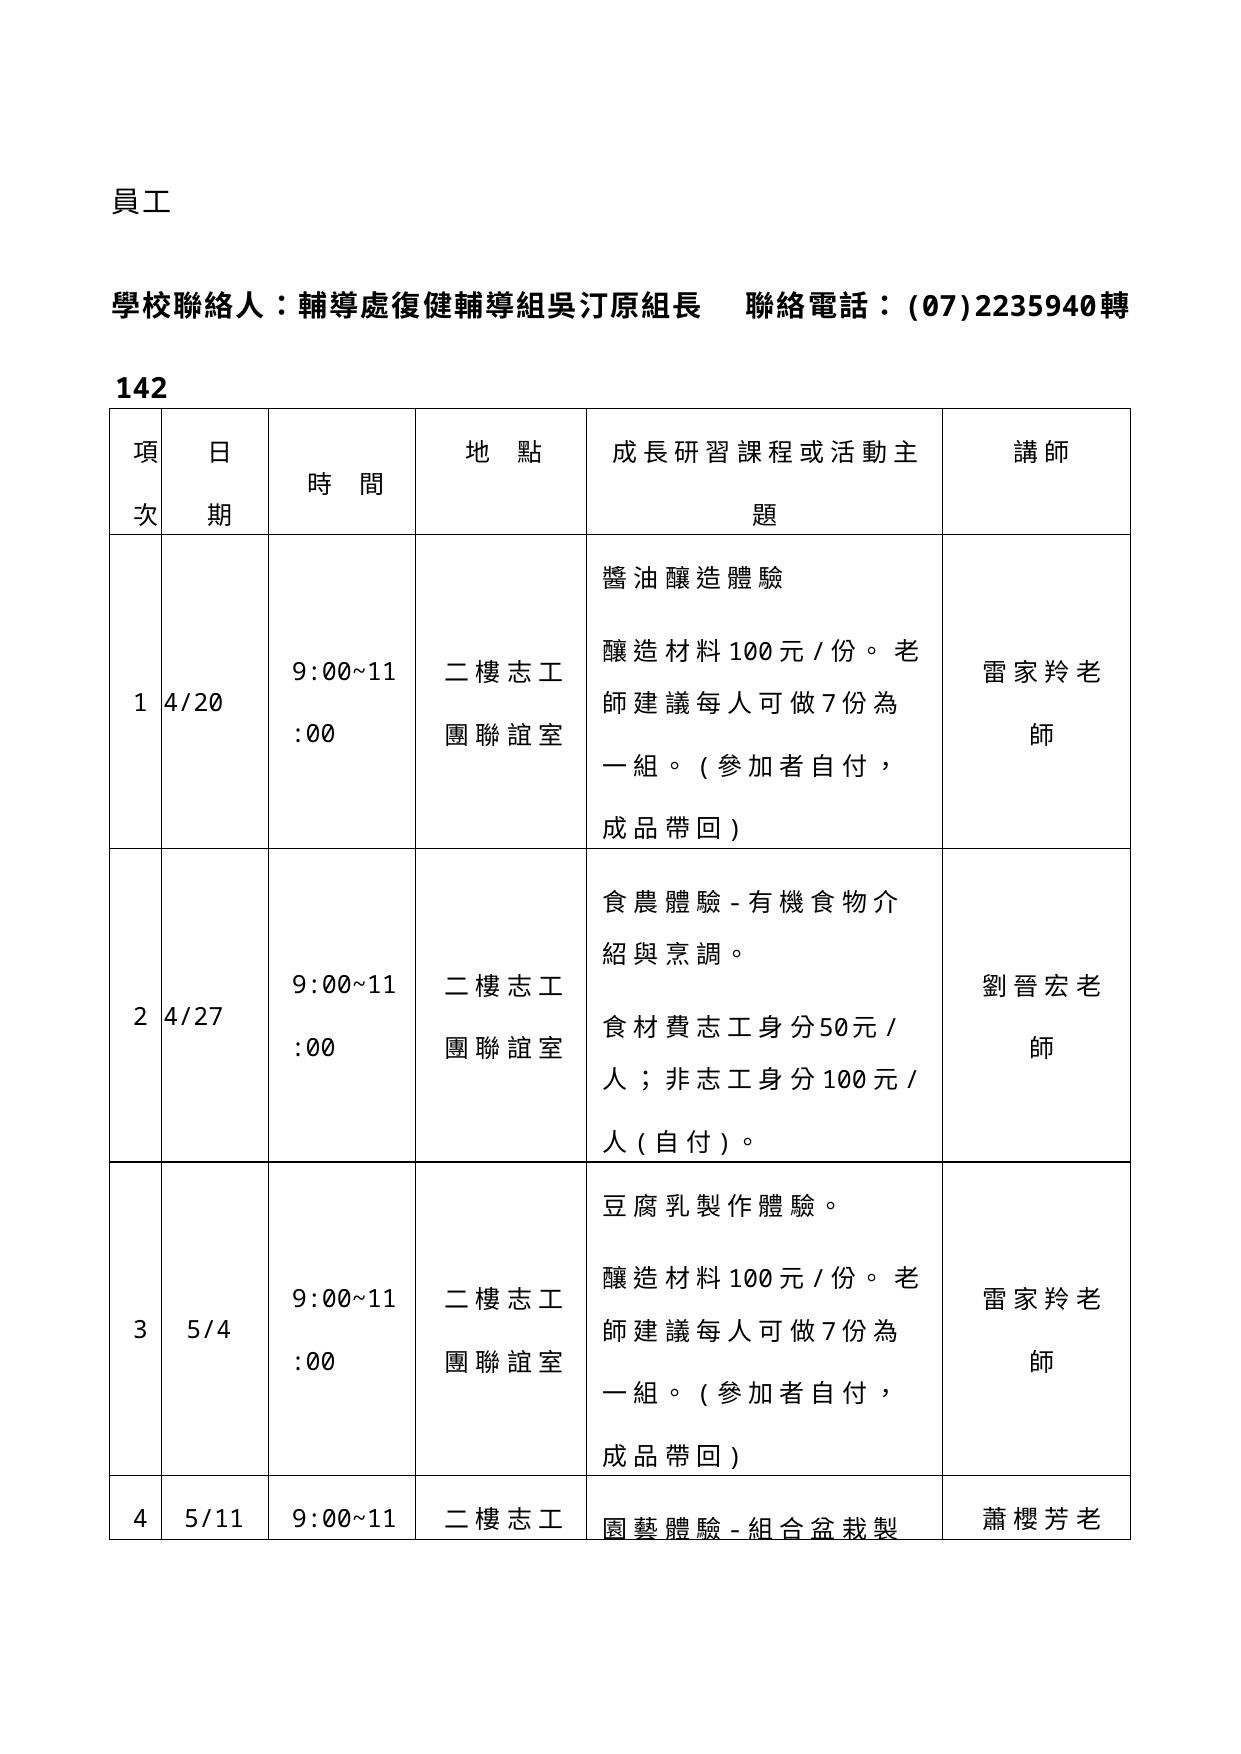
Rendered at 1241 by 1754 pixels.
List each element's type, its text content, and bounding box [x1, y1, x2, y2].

table_header 講師 [943, 409, 1130, 534]
table_cell 雷家羚老師 [943, 1163, 1130, 1475]
table_cell 園藝體驗-組合盆栽製 [587, 1476, 942, 1538]
table_cell 二樓志工團聯誼室 [416, 535, 586, 848]
table_cell 9:00~11:00 [269, 1163, 415, 1475]
table_cell 5/4 [162, 1163, 268, 1475]
table_cell 3 [110, 1163, 161, 1475]
table_cell 二樓志工團聯誼室 [416, 849, 586, 1161]
table_cell 9:00~11 [269, 1476, 415, 1538]
table_header 日 期 [162, 409, 268, 534]
table_cell 豆腐乳製作體驗。 釀造材料100元/份。老師建議每人可做7份為一組。(參加者自付，成品帶回) [587, 1163, 942, 1475]
table_cell 5/11 [162, 1476, 268, 1538]
table_cell 9:00~11:00 [269, 535, 415, 848]
table_header 項次 [110, 409, 161, 534]
table_cell 食農體驗-有機食物介紹與烹調。 食材費志工身分50元/人；非志工身分100元/人(自付)。 [587, 849, 942, 1161]
table_cell 1 [110, 535, 161, 848]
table_header 地 點 [416, 409, 586, 534]
table_cell 4/27 [162, 849, 268, 1161]
table_cell 雷家羚老師 [943, 535, 1130, 848]
table_cell 2 [110, 849, 161, 1161]
table_cell 二樓志工團聯誼室 [416, 1163, 586, 1475]
table_cell 劉晉宏老師 [943, 849, 1130, 1161]
table_cell 二樓志工 [416, 1476, 586, 1538]
text 員工 [110, 158, 1131, 221]
table_cell 醬油釀造體驗 釀造材料100元/份。老師建議每人可做7份為一組。(參加者自付，成品帶回) [587, 535, 942, 848]
table_header 時 間 [269, 409, 415, 534]
table_cell 9:00~11:00 [269, 849, 415, 1161]
table_cell 4 [110, 1476, 161, 1538]
table_header 成長研習課程或活動主題 [587, 409, 942, 534]
table_cell 4/20 [162, 535, 268, 848]
table_cell 蕭櫻芳老 [943, 1476, 1130, 1538]
text 學校聯絡人：輔導處復健輔導組吳汀原組長 聯絡電話：(07)2235940轉142 [110, 221, 1131, 408]
